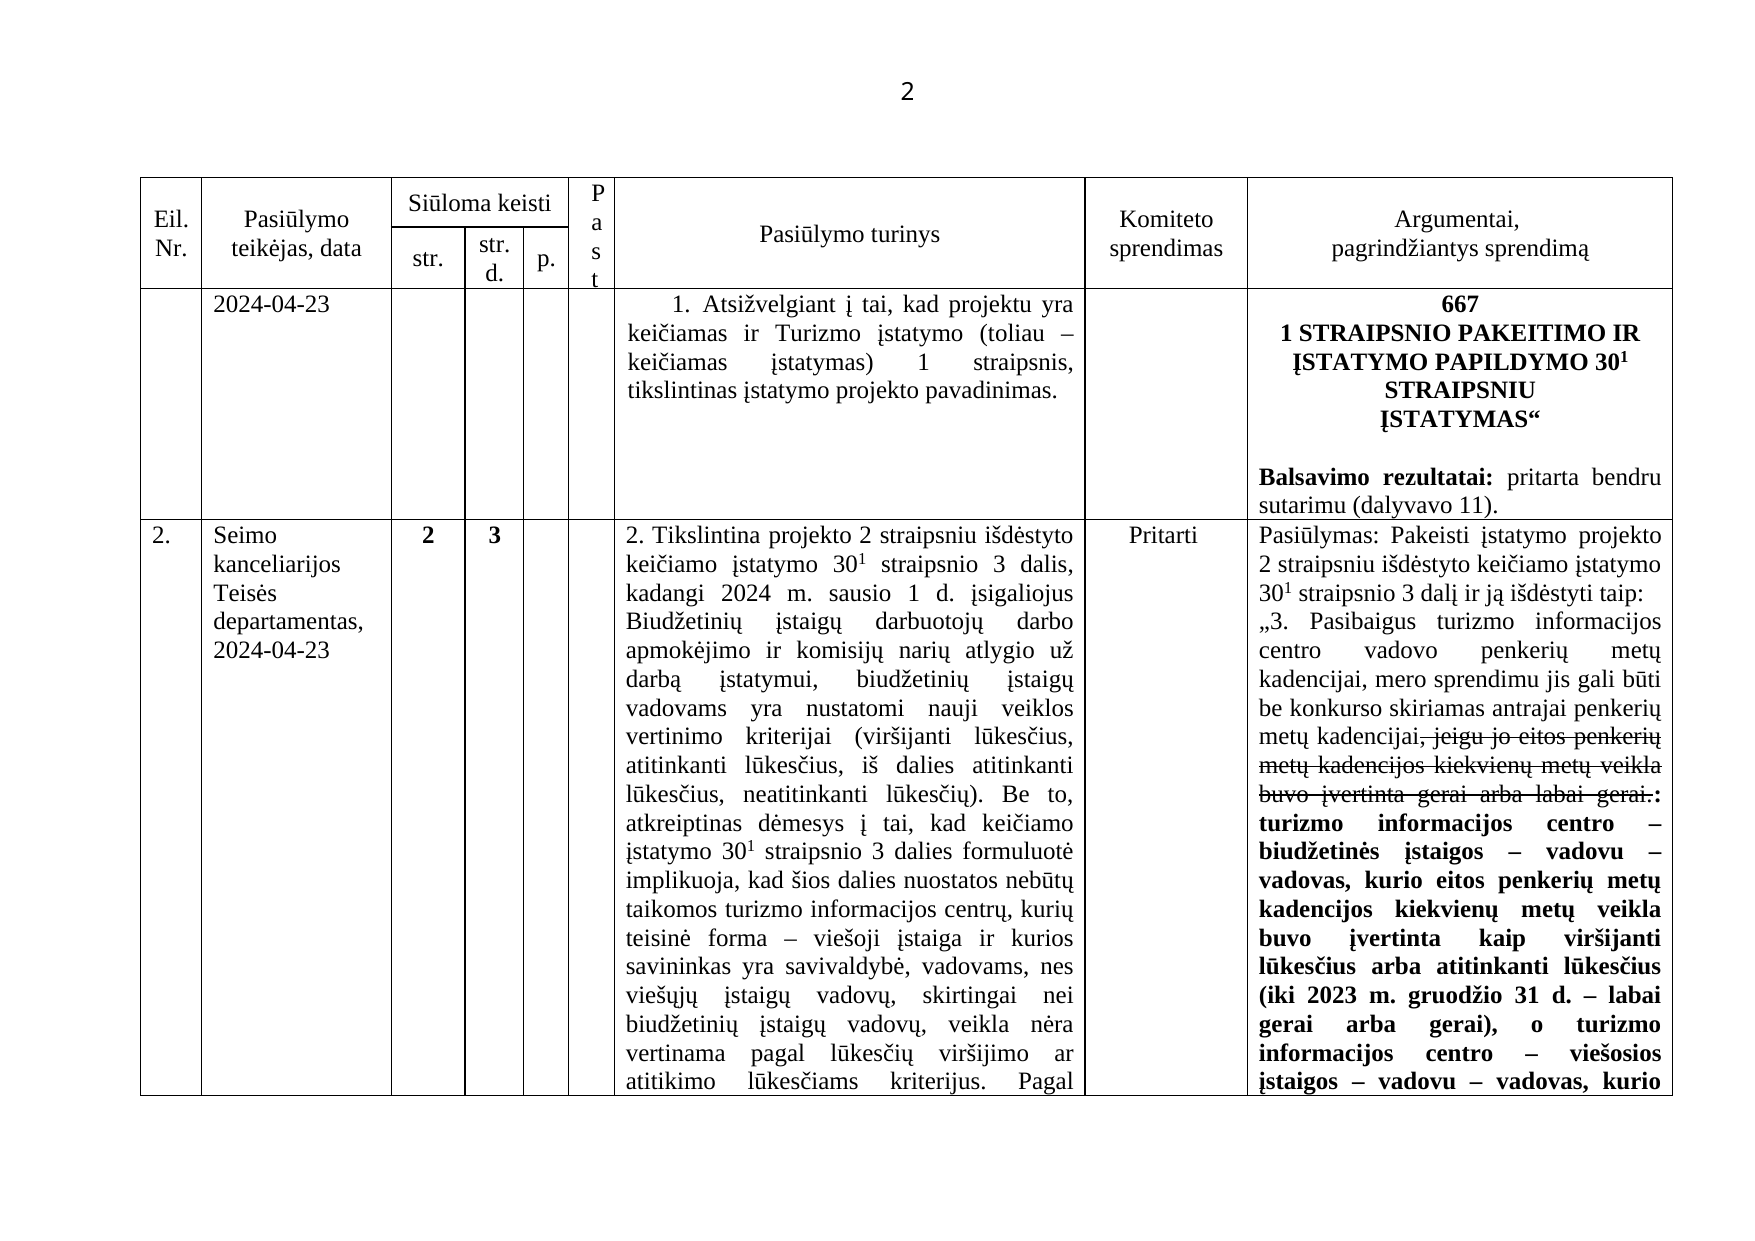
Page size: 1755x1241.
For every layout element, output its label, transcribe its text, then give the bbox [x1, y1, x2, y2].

table_cell [524, 520, 568, 1095]
table_header Eil. Nr. [141, 178, 201, 288]
table_cell 2. [141, 520, 201, 1095]
table_header Pasiūlymo turinys [615, 178, 1084, 288]
table_header Pasiūlymo teikėjas, data [202, 178, 391, 288]
table_cell str. [392, 228, 464, 288]
table_cell 2024-04-23 [202, 289, 391, 519]
table_header Siūloma keisti [392, 178, 568, 226]
table_header Pastabos [569, 178, 614, 288]
table_cell [569, 289, 614, 519]
table_cell str. d. [466, 228, 523, 288]
table_cell 3 [466, 520, 523, 1095]
table_header Argumentai, pagrindžiantys sprendimą [1248, 178, 1672, 288]
table_cell [524, 289, 568, 519]
table_cell Įvertinę projekto atitiktį Konstitucijai, įstatymams, teisėkūros principams ir teisės technikos taisyklėms, teikiame šias pastabas. Atsižvelgiant į tai, kad projektu yra keičiamas ir Turizmo įstatymo (toliau – keičiamas įstatymas) 1 straipsnis, tikslintinas įstatymo projekto pavadinimas. [615, 289, 1084, 519]
table_cell 2 [392, 520, 464, 1095]
table_cell [569, 520, 614, 1095]
table_cell 2. Tikslintina projekto 2 straipsniu išdėstyto keičiamo įstatymo 301 straipsnio 3 dalis, kadangi 2024 m. sausio 1 d. įsigaliojus Biudžetinių įstaigų darbuotojų darbo apmokėjimo ir komisijų narių atlygio už darbą įstatymui, biudžetinių įstaigų vadovams yra nustatomi nauji veiklos vertinimo kriterijai (viršijanti lūkesčius, atitinkanti lūkesčius, iš dalies atitinkanti lūkesčius, neatitinkanti lūkesčių). Be to, atkreiptinas dėmesys į tai, kad keičiamo įstatymo 301 straipsnio 3 dalies formuluotė implikuoja, kad šios dalies nuostatos nebūtų taikomos turizmo informacijos centrų, kurių teisinė forma – viešoji įstaiga ir kurios savininkas yra savivaldybė, vadovams, nes viešųjų įstaigų vadovų, skirtingai nei biudžetinių įstaigų vadovų, veikla nėra vertinama pagal lūkesčių viršijimo ar atitikimo lūkesčiams kriterijus. Pagal [615, 520, 1084, 1095]
table_cell 667 1 STRAIPSNIO PAKEITIMO IR ĮSTATYMO PAPILDYMO 301 STRAIPSNIU ĮSTATYMAS“ Balsavimo rezultatai: pritarta bendru sutarimu (dalyvavo 11). [1248, 289, 1672, 519]
table_cell Pasiūlymas: Pakeisti įstatymo projekto 2 straipsniu išdėstyto keičiamo įstatymo 301 straipsnio 3 dalį ir ją išdėstyti taip: „3. Pasibaigus turizmo informacijos centro vadovo penkerių metų kadencijai, mero sprendimu jis gali būti be konkurso skiriamas antrajai penkerių metų kadencijai, jeigu jo eitos penkerių metų kadencijos kiekvienų metų veikla buvo įvertinta gerai arba labai gerai.: turizmo informacijos centro – biudžetinės įstaigos – vadovu – vadovas, kurio eitos penkerių metų kadencijos kiekvienų metų veikla buvo įvertinta kaip viršijanti lūkesčius arba atitinkanti lūkesčius (iki 2023 m. gruodžio 31 d. – labai gerai arba gerai), o turizmo informacijos centro – viešosios įstaigos – vadovu – vadovas, kurio [1248, 520, 1672, 1095]
table_cell [392, 289, 464, 519]
table_cell [1086, 289, 1247, 519]
table_cell p. [524, 228, 568, 288]
table_cell [466, 289, 523, 519]
table_header Komiteto sprendimas [1086, 178, 1247, 288]
table_cell [141, 289, 201, 519]
table_cell Pritarti [1086, 520, 1247, 1095]
table_cell Seimo kanceliarijos Teisės departamentas, 2024-04-23 [202, 520, 391, 1095]
